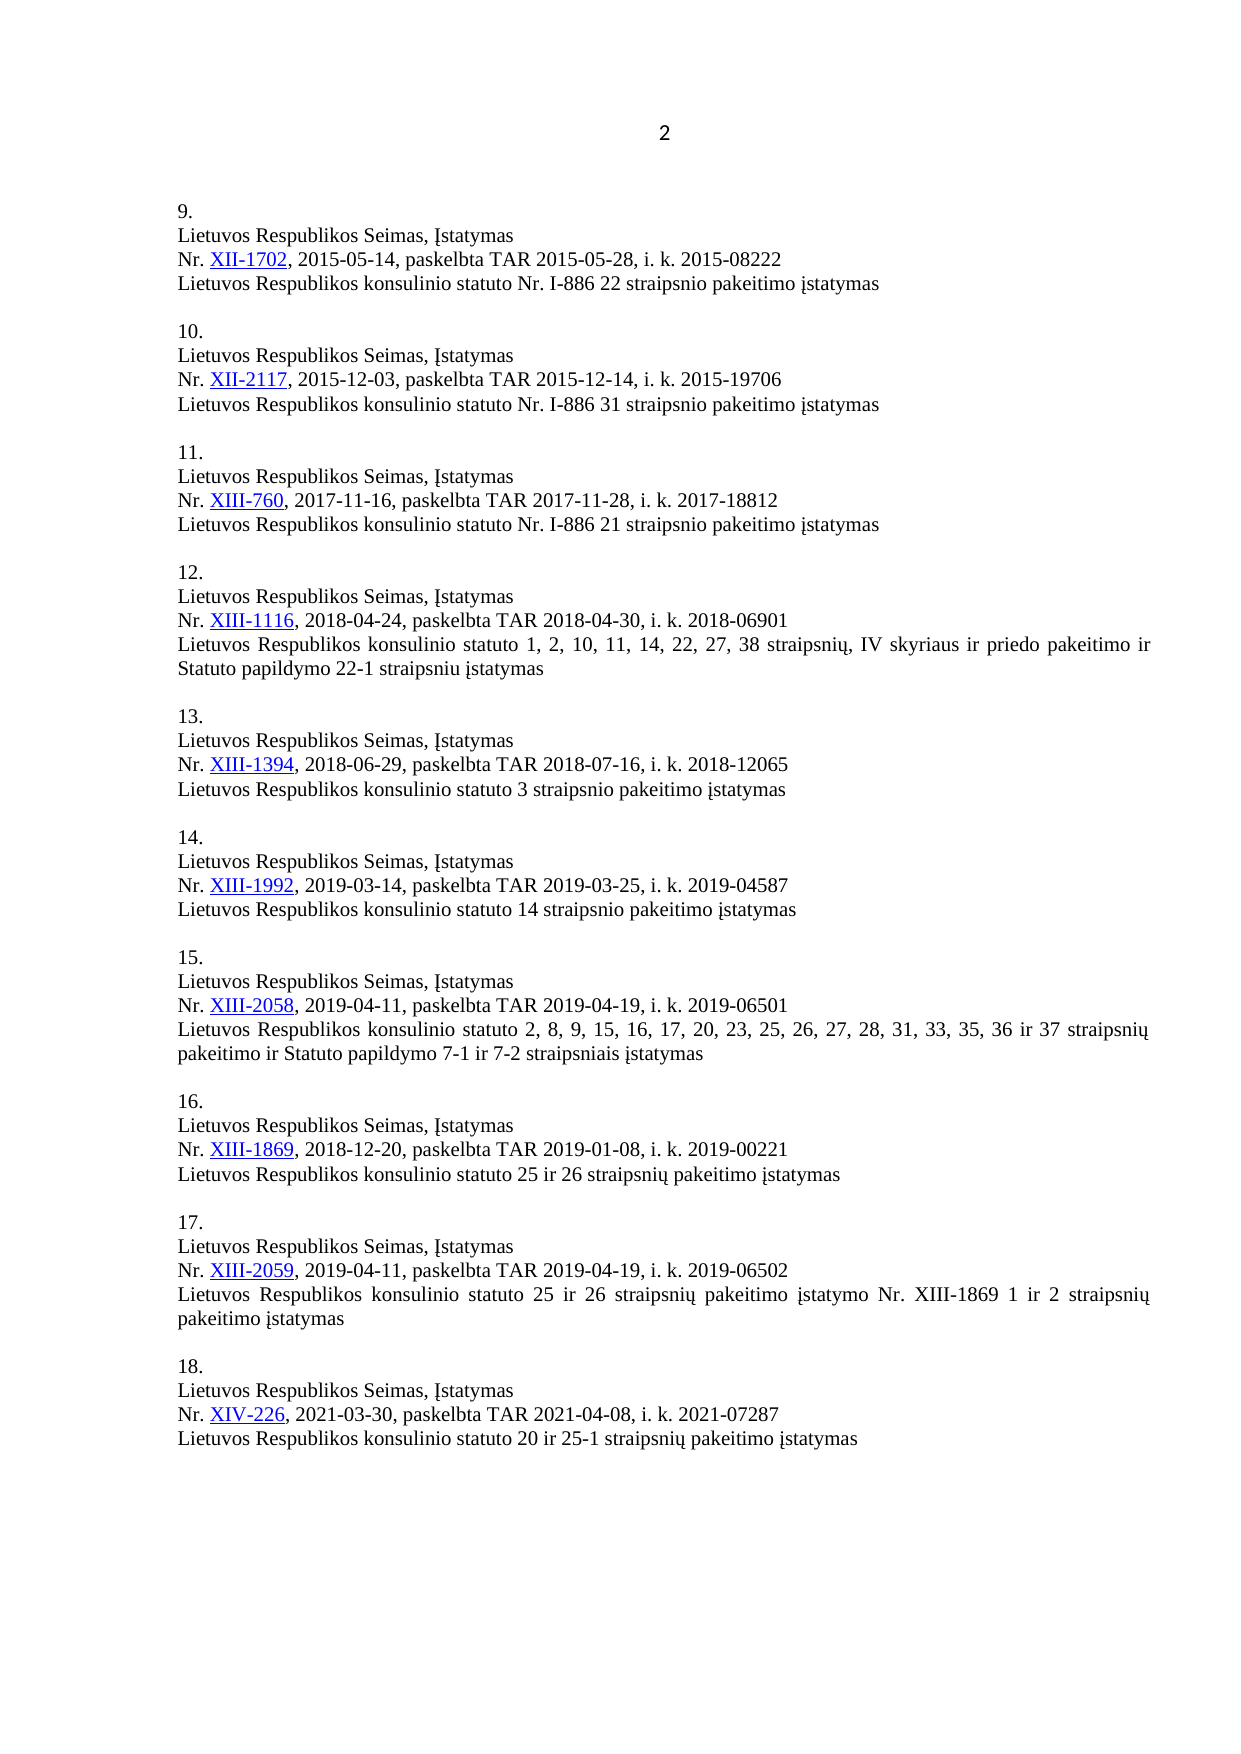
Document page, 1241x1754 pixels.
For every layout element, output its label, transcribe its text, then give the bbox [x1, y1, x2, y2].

text Lietuvos Respublikos konsulinio statuto 20 ir 25-1 straipsnių pakeitimo įstatymas [177, 1426, 1152, 1450]
text 17. [177, 1209, 1152, 1234]
text Lietuvos Respublikos konsulinio statuto 3 straipsnio pakeitimo įstatymas [177, 776, 1152, 801]
text Nr. XII-2117, 2015-12-03, paskelbta TAR 2015-12-14, i. k. 2015-19706 [177, 367, 1152, 391]
text Nr. XIII-1116, 2018-04-24, paskelbta TAR 2018-04-30, i. k. 2018-06901 [177, 608, 1152, 632]
text Lietuvos Respublikos konsulinio statuto Nr. I-886 22 straipsnio pakeitimo įstatymas [177, 271, 1152, 295]
text Nr. XIII-2059, 2019-04-11, paskelbta TAR 2019-04-19, i. k. 2019-06502 [177, 1258, 1152, 1282]
text Lietuvos Respublikos konsulinio statuto 25 ir 26 straipsnių pakeitimo įstatymo Nr. XIII-1869 1 ir 2 straipsnių pakeitimo įstatymas [177, 1282, 1152, 1330]
text Lietuvos Respublikos konsulinio statuto 1, 2, 10, 11, 14, 22, 27, 38 straipsnių, IV skyriaus ir priedo pakeitimo ir Statuto papildymo 22-1 straipsniu įstatymas [177, 632, 1152, 680]
text Lietuvos Respublikos konsulinio statuto 25 ir 26 straipsnių pakeitimo įstatymas [177, 1161, 1152, 1186]
text 9. [177, 199, 1152, 223]
text Nr. XIII-760, 2017-11-16, paskelbta TAR 2017-11-28, i. k. 2017-18812 [177, 488, 1152, 512]
text Nr. XIII-1394, 2018-06-29, paskelbta TAR 2018-07-16, i. k. 2018-12065 [177, 752, 1152, 776]
text Lietuvos Respublikos konsulinio statuto Nr. I-886 31 straipsnio pakeitimo įstatymas [177, 391, 1152, 416]
text Nr. XIII-1869, 2018-12-20, paskelbta TAR 2019-01-08, i. k. 2019-00221 [177, 1137, 1152, 1161]
text Lietuvos Respublikos Seimas, Įstatymas [177, 1378, 1152, 1402]
text Lietuvos Respublikos Seimas, Įstatymas [177, 969, 1152, 993]
text Lietuvos Respublikos konsulinio statuto 14 straipsnio pakeitimo įstatymas [177, 897, 1152, 921]
text 12. [177, 560, 1152, 584]
text 15. [177, 945, 1152, 969]
text 13. [177, 704, 1152, 728]
text Lietuvos Respublikos Seimas, Įstatymas [177, 343, 1152, 367]
text Lietuvos Respublikos Seimas, Įstatymas [177, 1113, 1152, 1137]
text Lietuvos Respublikos Seimas, Įstatymas [177, 464, 1152, 488]
text 16. [177, 1089, 1152, 1113]
text Lietuvos Respublikos konsulinio statuto 2, 8, 9, 15, 16, 17, 20, 23, 25, 26, 27, 28, 31, 33, 35, 36 ir 37 straipsnių pakeitimo ir Statuto papildymo 7-1 ir 7-2 straipsniais įstatymas [177, 1017, 1152, 1065]
text Lietuvos Respublikos Seimas, Įstatymas [177, 223, 1152, 247]
text 18. [177, 1354, 1152, 1378]
text Nr. XII-1702, 2015-05-14, paskelbta TAR 2015-05-28, i. k. 2015-08222 [177, 247, 1152, 271]
text Nr. XIII-1992, 2019-03-14, paskelbta TAR 2019-03-25, i. k. 2019-04587 [177, 873, 1152, 897]
text Lietuvos Respublikos Seimas, Įstatymas [177, 584, 1152, 608]
text Lietuvos Respublikos Seimas, Įstatymas [177, 849, 1152, 873]
text Nr. XIV-226, 2021-03-30, paskelbta TAR 2021-04-08, i. k. 2021-07287 [177, 1402, 1152, 1426]
text 14. [177, 824, 1152, 849]
text Lietuvos Respublikos Seimas, Įstatymas [177, 1234, 1152, 1258]
text Lietuvos Respublikos Seimas, Įstatymas [177, 728, 1152, 752]
text 11. [177, 439, 1152, 464]
text Lietuvos Respublikos konsulinio statuto Nr. I-886 21 straipsnio pakeitimo įstatymas [177, 512, 1152, 536]
text Nr. XIII-2058, 2019-04-11, paskelbta TAR 2019-04-19, i. k. 2019-06501 [177, 993, 1152, 1017]
text 10. [177, 319, 1152, 343]
